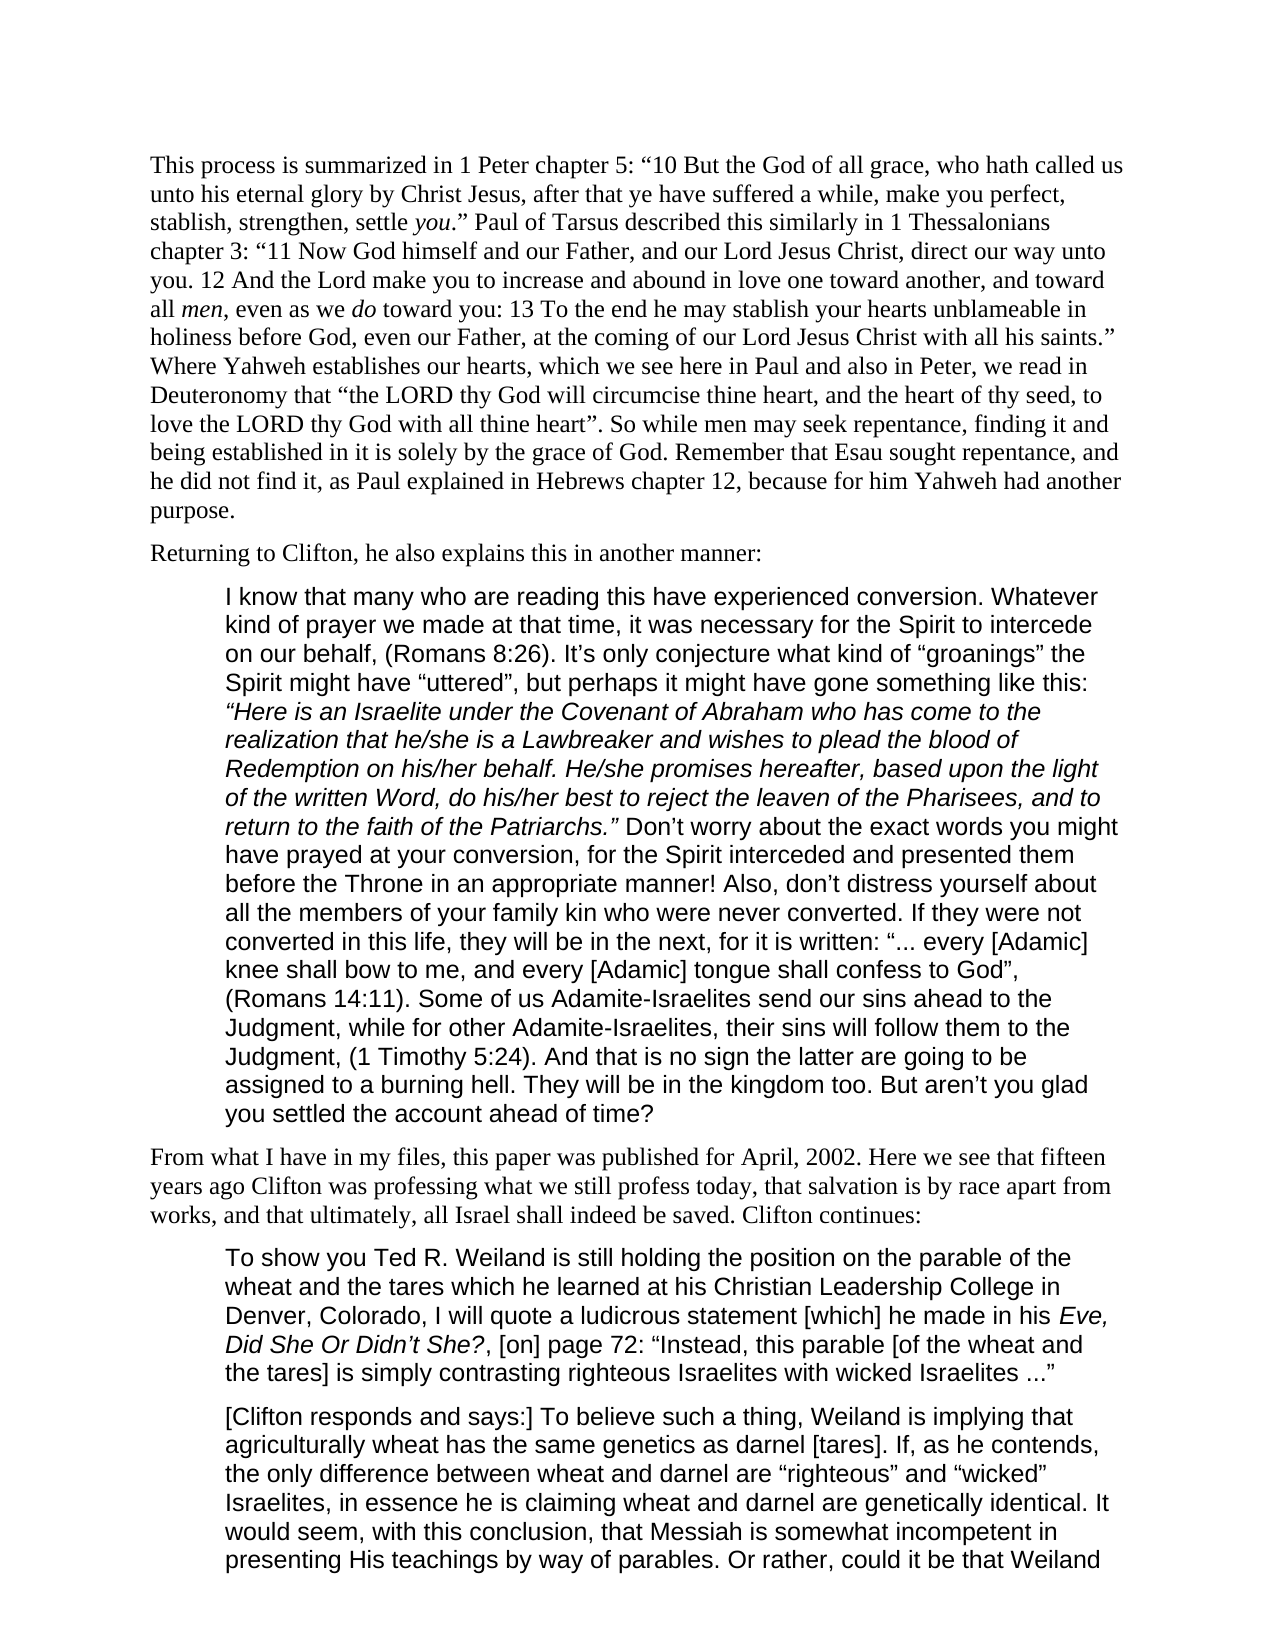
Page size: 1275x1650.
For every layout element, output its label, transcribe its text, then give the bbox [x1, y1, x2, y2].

text This process is summarized in 1 Peter chapter 5: “10 But the God of all grace, who hath called us unto his eternal glory by Christ Jesus, after that ye have suffered a while, make you perfect, stablish, strengthen, settle you.” Paul of Tarsus described this similarly in 1 Thessalonians chapter 3: “11 Now God himself and our Father, and our Lord Jesus Christ, direct our way unto you. 12 And the Lord make you to increase and abound in love one toward another, and toward all men, even as we do toward you: 13 To the end he may stablish your hearts unblameable in holiness before God, even our Father, at the coming of our Lord Jesus Christ with all his saints.” Where Yahweh establishes our hearts, which we see here in Paul and also in Peter, we read in Deuteronomy that “the LORD thy God will circumcise thine heart, and the heart of thy seed, to love the LORD thy God with all thine heart”. So while men may seek repentance, finding it and being established in it is solely by the grace of God. Remember that Esau sought repentance, and he did not find it, as Paul explained in Hebrews chapter 12, because for him Yahweh had another purpose. [150, 150, 1125, 524]
text Returning to Clifton, he also explains this in another manner: [150, 538, 1125, 567]
text From what I have in my files, this paper was published for April, 2002. Here we see that fifteen years ago Clifton was professing what we still profess today, that salvation is by race apart from works, and that ultimately, all Israel shall indeed be saved. Clifton continues: [150, 1142, 1125, 1229]
text [Clifton responds and says:] To believe such a thing, Weiland is implying that agriculturally wheat has the same genetics as darnel [tares]. If, as he contends, the only difference between wheat and darnel are “righteous” and “wicked” Israelites, in essence he is claiming wheat and darnel are genetically identical. It would seem, with this conclusion, that Messiah is somewhat incompetent in presenting His teachings by way of parables. Or rather, could it be that Weiland [225, 1402, 1125, 1574]
text I know that many who are reading this have experienced conversion. Whatever kind of prayer we made at that time, it was necessary for the Spirit to intercede on our behalf, (Romans 8:26). It’s only conjecture what kind of “groanings” the Spirit might have “uttered”, but perhaps it might have gone something like this: “Here is an Israelite under the Covenant of Abraham who has come to the realization that he/she is a Lawbreaker and wishes to plead the blood of Redemption on his/her behalf. He/she promises hereafter, based upon the light of the written Word, do his/her best to reject the leaven of the Pharisees, and to return to the faith of the Patriarchs.” Don’t worry about the exact words you might have prayed at your conversion, for the Spirit interceded and presented them before the Throne in an appropriate manner! Also, don’t distress yourself about all the members of your family kin who were never converted. If they were not converted in this life, they will be in the next, for it is written: “... every [Adamic] knee shall bow to me, and every [Adamic] tongue shall confess to God”, (Romans 14:11). Some of us Adamite-Israelites send our sins ahead to the Judgment, while for other Adamite-Israelites, their sins will follow them to the Judgment, (1 Timothy 5:24). And that is no sign the latter are going to be assigned to a burning hell. They will be in the kingdom too. But aren’t you glad you settled the account ahead of time? [225, 582, 1125, 1128]
text To show you Ted R. Weiland is still holding the position on the parable of the wheat and the tares which he learned at his Christian Leadership College in Denver, Colorado, I will quote a ludicrous statement [which] he made in his Eve, Did She Or Didn’t She?, [on] page 72: “Instead, this parable [of the wheat and the tares] is simply contrasting righteous Israelites with wicked Israelites ...” [225, 1243, 1125, 1387]
